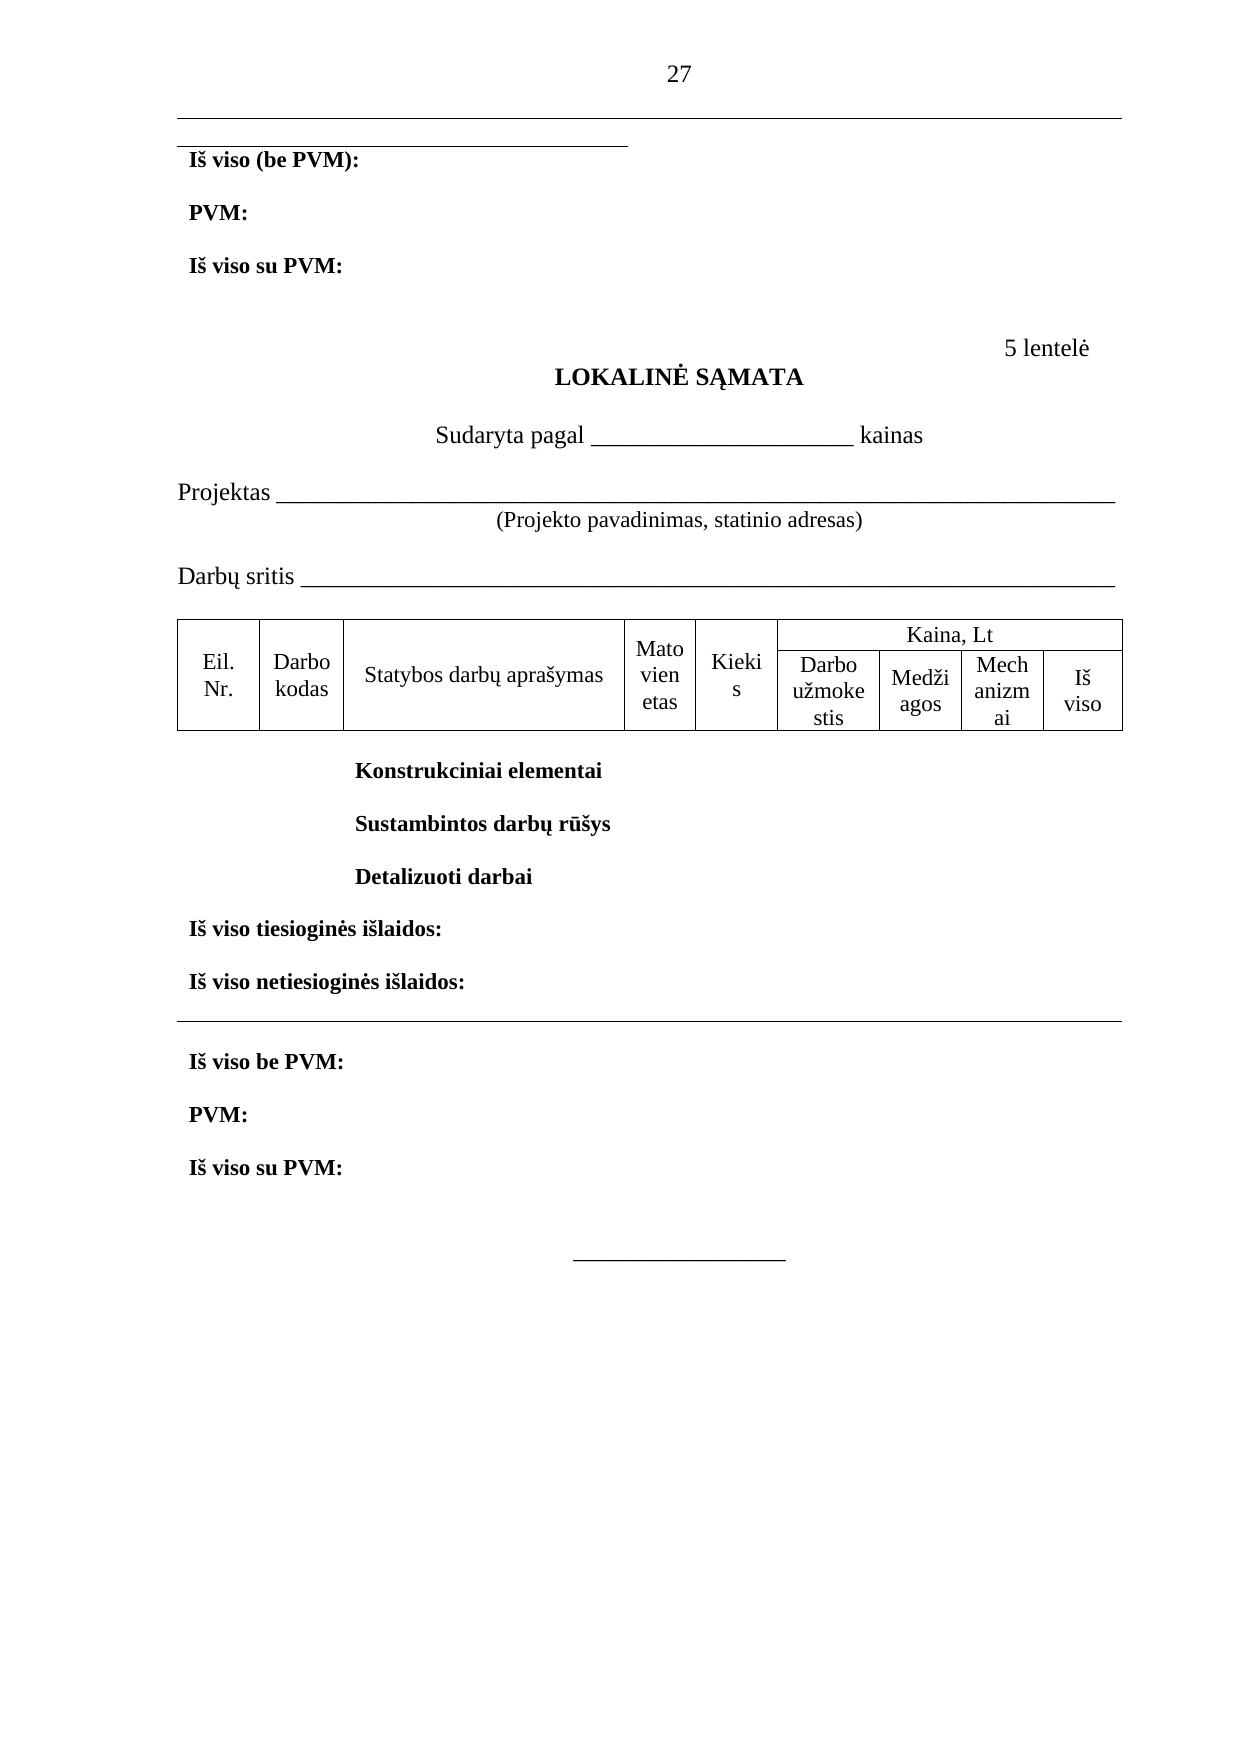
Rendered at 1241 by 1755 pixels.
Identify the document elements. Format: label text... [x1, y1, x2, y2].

table_cell [961, 731, 1043, 889]
text (Projekto pavadinimas, statinio adresas) [177, 506, 1181, 532]
table_cell [177, 119, 251, 146]
text _________________ [177, 1235, 1181, 1264]
table_cell [778, 1022, 879, 1206]
table_cell [961, 1022, 1043, 1206]
table_cell [984, 119, 1122, 146]
text LOKALINĖ SĄMATA [177, 362, 1181, 391]
table_cell Iš viso (be PVM): PVM: Iš viso su PVM: [177, 147, 627, 305]
table_cell [177, 731, 260, 889]
table_header Darbo kodas [260, 620, 343, 730]
table_cell [778, 731, 879, 889]
table_cell [880, 1022, 961, 1206]
table_cell Mechanizmai [962, 651, 1043, 730]
table_header Statybos darbų aprašymas [344, 620, 624, 730]
table_cell [624, 889, 696, 1021]
table_cell [880, 731, 961, 889]
table_cell Darbo užmokestis [778, 651, 879, 730]
text 5 lentelė [177, 333, 1181, 362]
table_cell [731, 146, 852, 305]
table_cell [984, 146, 1122, 305]
text Sudaryta pagal _____________________ kainas [177, 420, 1181, 448]
table_cell Medžiagos [880, 651, 961, 730]
table_cell [1043, 731, 1122, 889]
table_cell [358, 119, 627, 146]
table_cell [696, 1022, 777, 1206]
table_header Kiekis [696, 620, 777, 730]
table_cell [260, 731, 343, 889]
table_cell [251, 119, 357, 146]
table_cell [778, 889, 879, 1021]
table_cell [852, 146, 984, 305]
table_cell Iš viso be PVM: PVM: Iš viso su PVM: [177, 1022, 624, 1206]
table_cell [696, 731, 777, 889]
table_cell [961, 889, 1043, 1021]
table_cell [1043, 1022, 1122, 1206]
table_cell [624, 1022, 696, 1206]
table_cell [696, 889, 777, 1021]
table_cell [731, 119, 852, 146]
table_cell [628, 146, 731, 305]
text Projektas [177, 477, 1181, 506]
table_header Kaina, Lt [778, 620, 1122, 650]
table_cell [624, 731, 696, 889]
table_cell Iš viso tiesioginės išlaidos: Iš viso netiesioginės išlaidos: [177, 889, 624, 1021]
table_cell [880, 889, 961, 1021]
table_header Mato vienetas [625, 620, 695, 730]
table_header Eil. Nr. [178, 620, 259, 730]
table_cell Iš viso [1044, 651, 1122, 730]
text Darbų sritis [177, 561, 1181, 590]
table_cell [628, 119, 731, 146]
table_cell Konstrukciniai elementai Sustambintos darbų rūšys Detalizuoti darbai [344, 731, 624, 889]
table_cell [852, 119, 984, 146]
table_cell [1043, 889, 1122, 1021]
